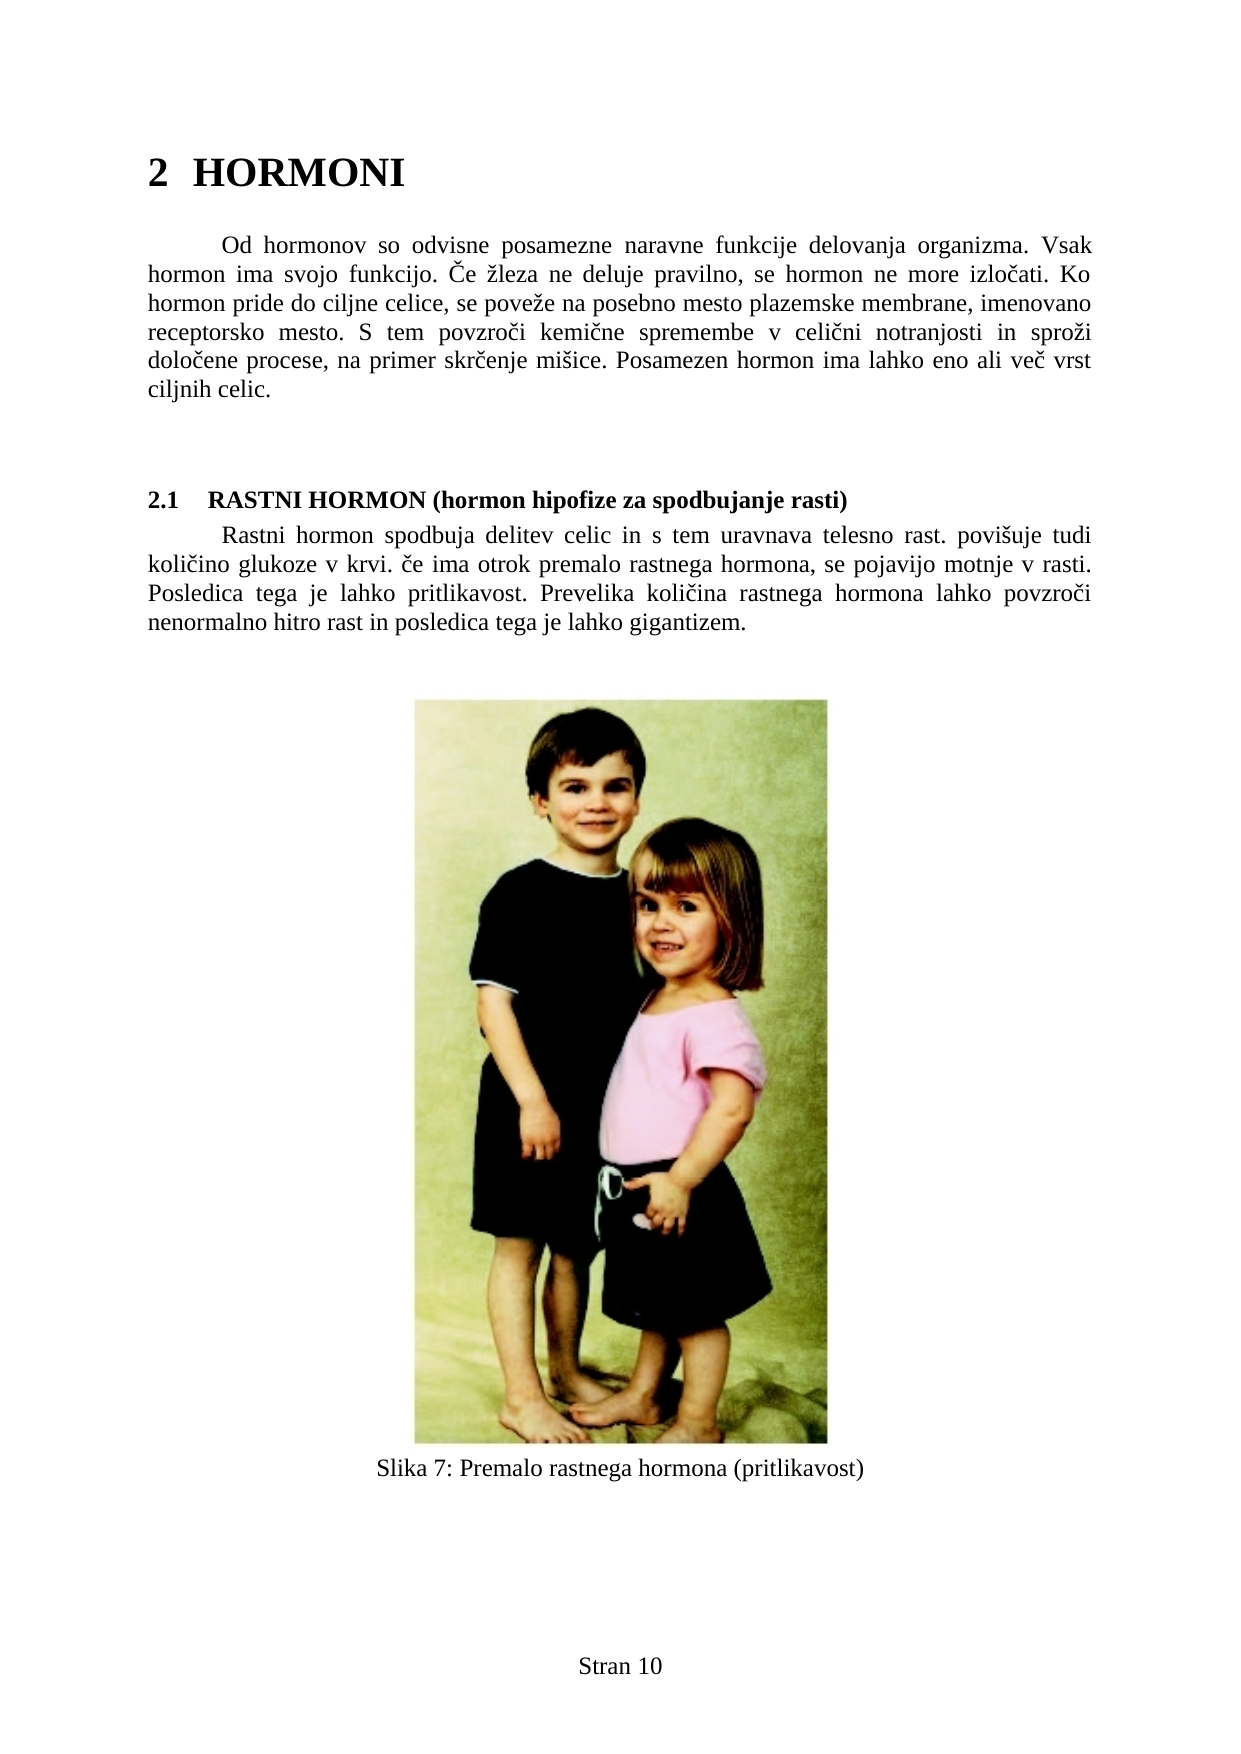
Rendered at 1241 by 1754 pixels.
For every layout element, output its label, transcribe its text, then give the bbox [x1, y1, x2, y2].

text Slika 7: Premalo rastnega hormona (pritlikavost) [148, 1453, 1092, 1481]
subtitle HORMONI [148, 148, 1092, 196]
subtitle RASTNI HORMON (hormon hipofize za spodbujanje rasti) [148, 486, 1092, 514]
picture [406, 693, 835, 1453]
text Rastni hormon spodbuja delitev celic in s tem uravnava telesno rast. povišuje tudi količino glukoze v krvi. če ima otrok premalo rastnega hormona, se pojavijo motnje v rasti. Posledica tega je lahko pritlikavost. Prevelika količina rastnega hormona lahko povzroči nenormalno hitro rast in posledica tega je lahko gigantizem. [148, 521, 1092, 636]
text Od hormonov so odvisne posamezne naravne funkcije delovanja organizma. Vsak hormon ima svojo funkcijo. Če žleza ne deluje pravilno, se hormon ne more izločati. Ko hormon pride do ciljne celice, se poveže na posebno mesto plazemske membrane, imenovano receptorsko mesto. S tem povzroči kemične spremembe v celični notranjosti in sproži določene procese, na primer skrčenje mišice. Posamezen hormon ima lahko eno ali več vrst ciljnih celic. [148, 231, 1092, 403]
